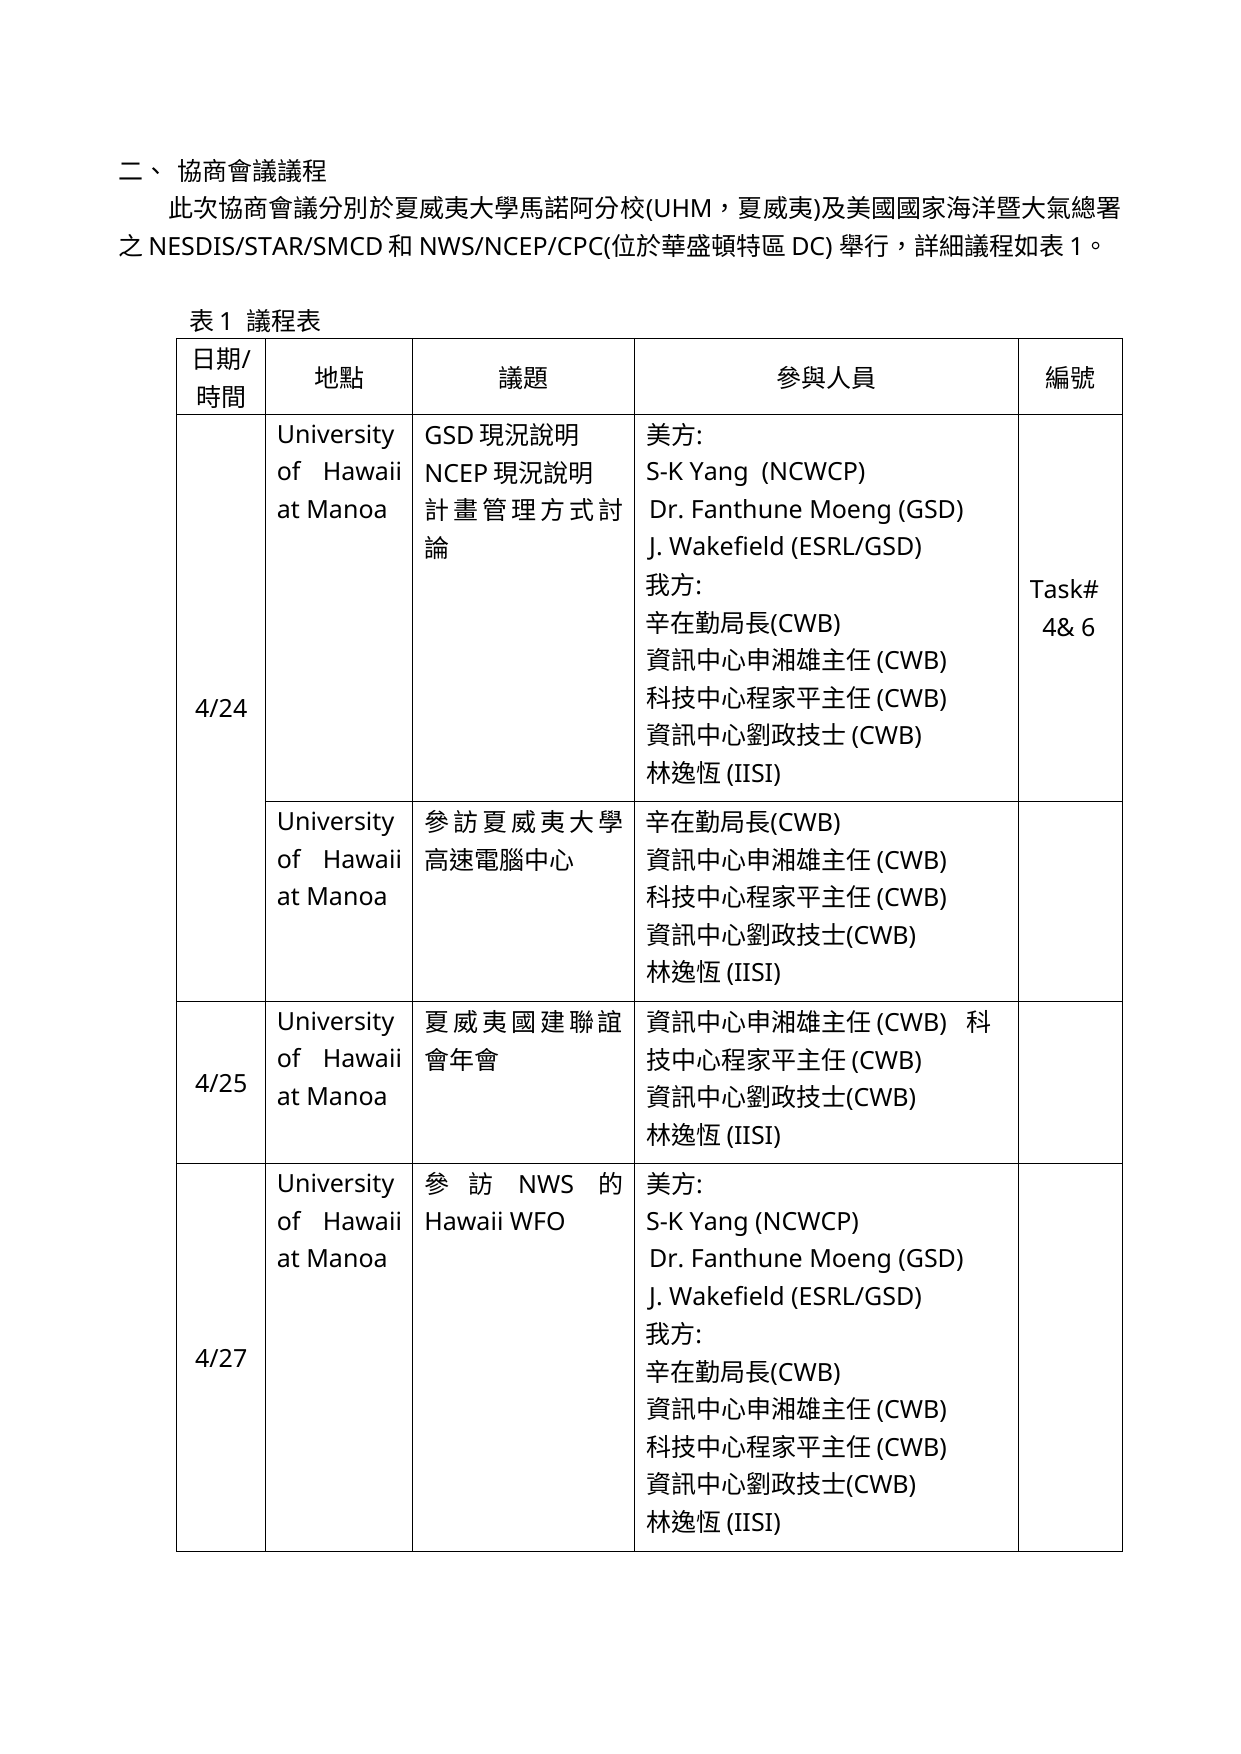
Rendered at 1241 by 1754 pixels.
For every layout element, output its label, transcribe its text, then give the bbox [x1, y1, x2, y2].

table_header 議題 [413, 339, 634, 414]
table_cell University of Hawaii at Manoa [266, 1002, 412, 1163]
table_cell [1019, 1164, 1122, 1551]
table_cell 4/27 [177, 1164, 265, 1551]
table_header 日期/時間 [177, 339, 265, 414]
table_cell GSD現況說明 NCEP現況說明 計畫管理方式討論 [413, 415, 634, 801]
table_cell University of Hawaii at Manoa [266, 802, 412, 1001]
table_cell 參訪夏威夷大學高速電腦中心 [413, 802, 634, 1001]
subtitle 協商會議議程 [118, 150, 1122, 188]
table_cell University of Hawaii at Manoa [266, 1164, 412, 1551]
table_cell [1019, 1002, 1122, 1163]
table_cell 4/25 [177, 1002, 265, 1163]
table_cell [1019, 802, 1122, 1001]
table_cell 4/24 [177, 415, 265, 1001]
table_cell University of Hawaii at Manoa [266, 415, 412, 801]
table_cell 辛在勤局長(CWB) 資訊中心申湘雄主任 (CWB) 科技中心程家平主任 (CWB) 資訊中心劉政技士(CWB) 林逸恆 (IISI) [635, 802, 1018, 1001]
table_header 參與人員 [635, 339, 1018, 414]
table_header 編號 [1019, 339, 1122, 414]
text 此次協商會議分別於夏威夷大學馬諾阿分校(UHM，夏威夷)及美國國家海洋暨大氣總署之NESDIS/STAR/SMCD和NWS/NCEP/CPC(位於華盛頓特區DC) 舉行，詳細議程如表1。 [118, 188, 1122, 263]
table_cell 美方: S-K Yang (NCWCP) Dr. Fanthune Moeng (GSD) J. Wakefield (ESRL/GSD) 我方: 辛在勤局長(CWB) 資訊中心申湘雄主任 (CWB) 科技中心程家平主任 (CWB) 資訊中心劉政技士(CWB) 林逸恆 (IISI) [635, 1164, 1018, 1551]
table_header 地點 [266, 339, 412, 414]
table_cell 美方: S-K Yang (NCWCP) Dr. Fanthune Moeng (GSD) J. Wakefield (ESRL/GSD) 我方: 辛在勤局長(CWB) 資訊中心申湘雄主任 (CWB) 科技中心程家平主任 (CWB) 資訊中心劉政技士 (CWB) 林逸恆 (IISI) [635, 415, 1018, 801]
text 表1 議程表 [189, 300, 1122, 338]
table_cell 夏威夷國建聯誼會年會 [413, 1002, 634, 1163]
table_cell 參訪NWS的Hawaii WFO [413, 1164, 634, 1551]
table_cell 資訊中心申湘雄主任 (CWB) 科技中心程家平主任 (CWB) 資訊中心劉政技士(CWB) 林逸恆 (IISI) [635, 1002, 1018, 1163]
table_cell Task#4& 6 [1019, 415, 1122, 801]
